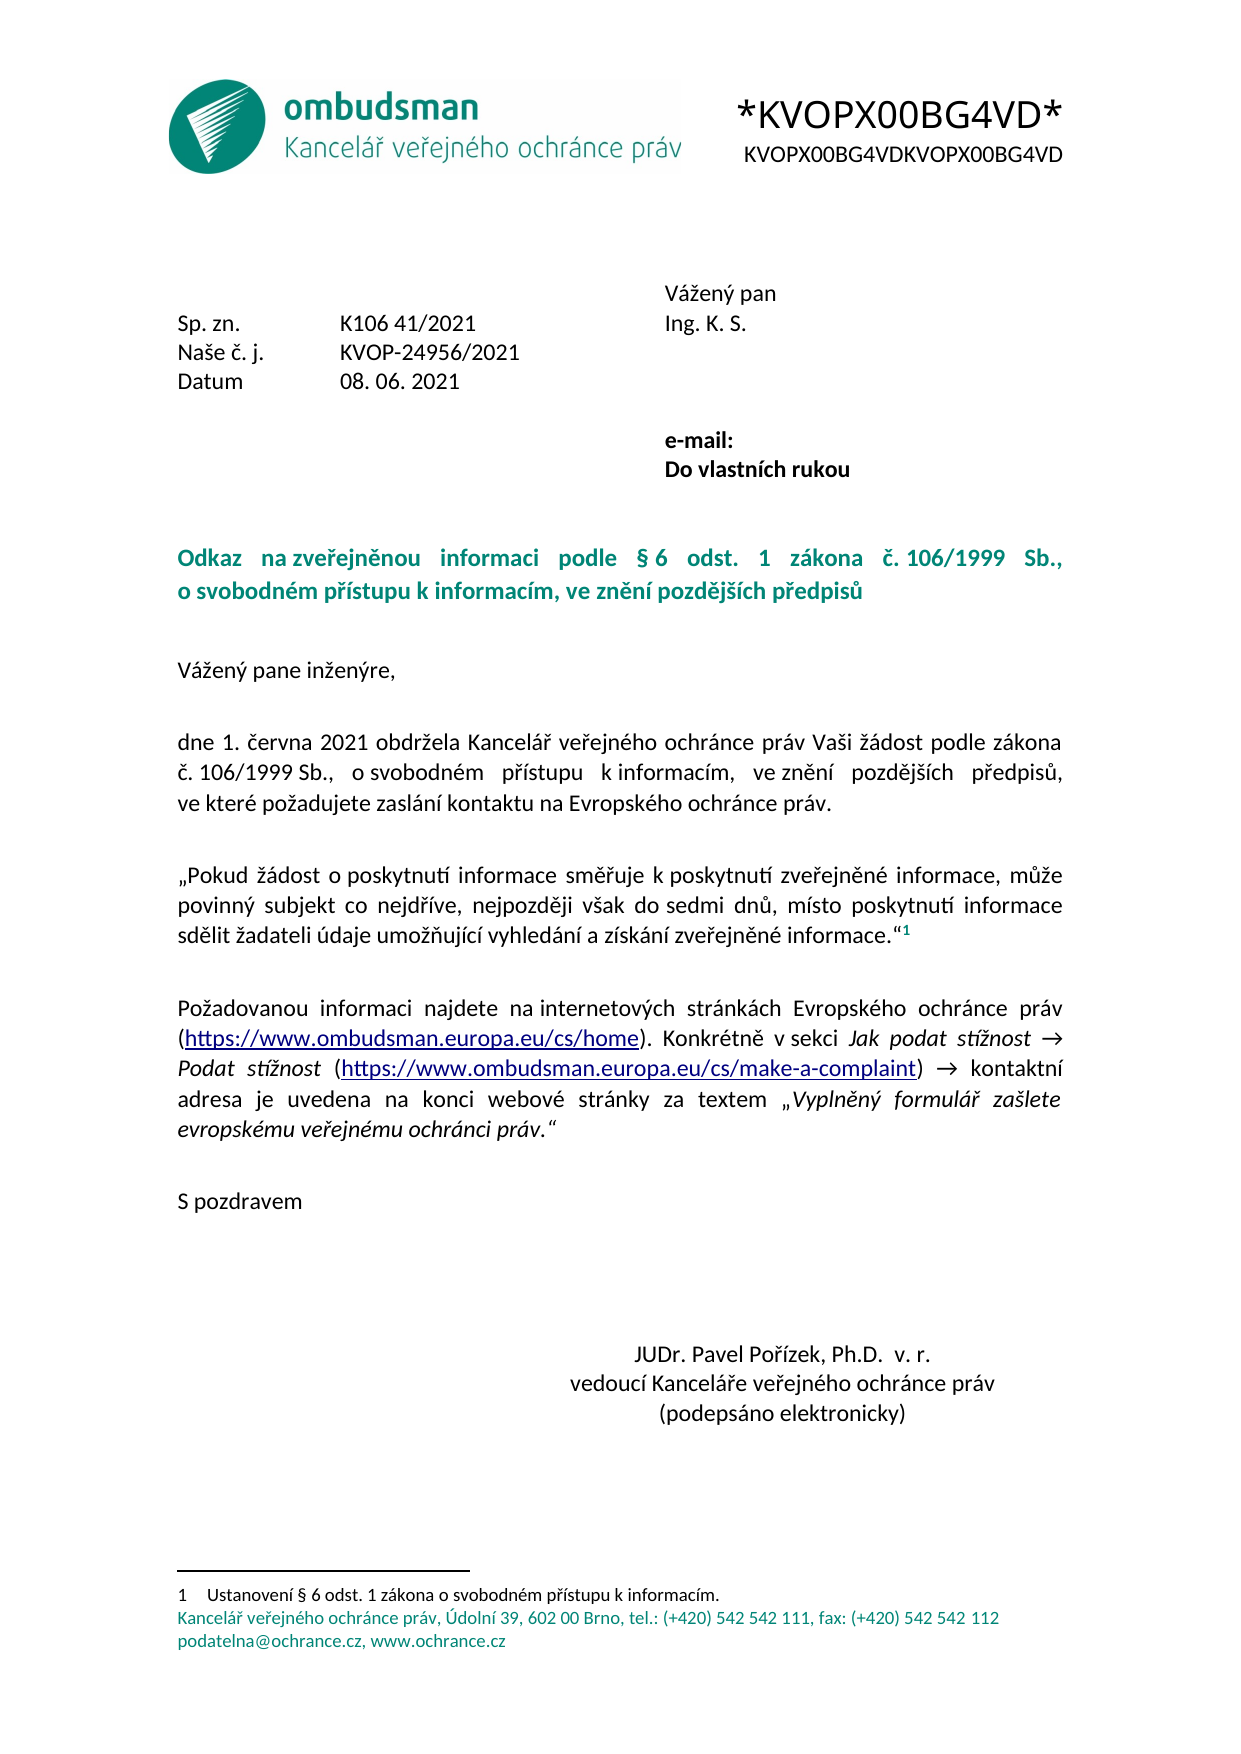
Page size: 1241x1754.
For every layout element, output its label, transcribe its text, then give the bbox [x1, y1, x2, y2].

table_header Sp. zn. Naše č. j. Datum [177, 220, 340, 542]
text S pozdravem [177, 1186, 1063, 1216]
text Požadovanou informaci najdete na internetových stránkách Evropského ochránce práv (https://www.ombudsman.europa.eu/cs/home). Konkrétně v sekci Jak podat stížnost → Podat stížnost (https://www.ombudsman.europa.eu/cs/make-a-complaint) → kontaktní adresa je uvedena na konci webové stránky za textem „Vyplněný formulář zašlete evropskému veřejnému ochránci práv.“ [177, 993, 1063, 1144]
text JUDr. Pavel Pořízek, Ph.D. v. r. [502, 1339, 1063, 1368]
text „Pokud žádost o poskytnutí informace směřuje k poskytnutí zveřejněné informace, může povinný subjekt co nejdříve, nejpozději však do sedmi dnů, místo poskytnutí informace sdělit žadateli údaje umožňující vyhledání a získání zveřejněné informace.“ [177, 860, 1063, 950]
text Ustanovení § 6 odst. 1 zákona o svobodném přístupu k informacím. [177, 1583, 1063, 1606]
subtitle Odkaz na zveřejněnou informaci podle § 6 odst. 1 zákona č. 106/1999 Sb., o svobodném přístupu k informacím, ve znění pozdějších předpisů [177, 542, 1063, 606]
table_header Vážený pan Ing. K. S. e-mail: Do vlastních rukou [665, 220, 1085, 542]
text (podepsáno elektronicky) [502, 1398, 1063, 1427]
text dne 1. června 2021 obdržela Kancelář veřejného ochránce práv Vaši žádost podle zákona č. 106/1999 Sb., o svobodném přístupu k informacím, ve znění pozdějších předpisů, ve které požadujete zaslání kontaktu na Evropského ochránce práv. [177, 727, 1063, 817]
text vedoucí Kanceláře veřejného ochránce práv [502, 1368, 1063, 1398]
table_header K106 41/2021 KVOP-24956/2021 08. 06. 2021 [340, 220, 664, 542]
text Vážený pane inženýre, [177, 655, 1063, 684]
